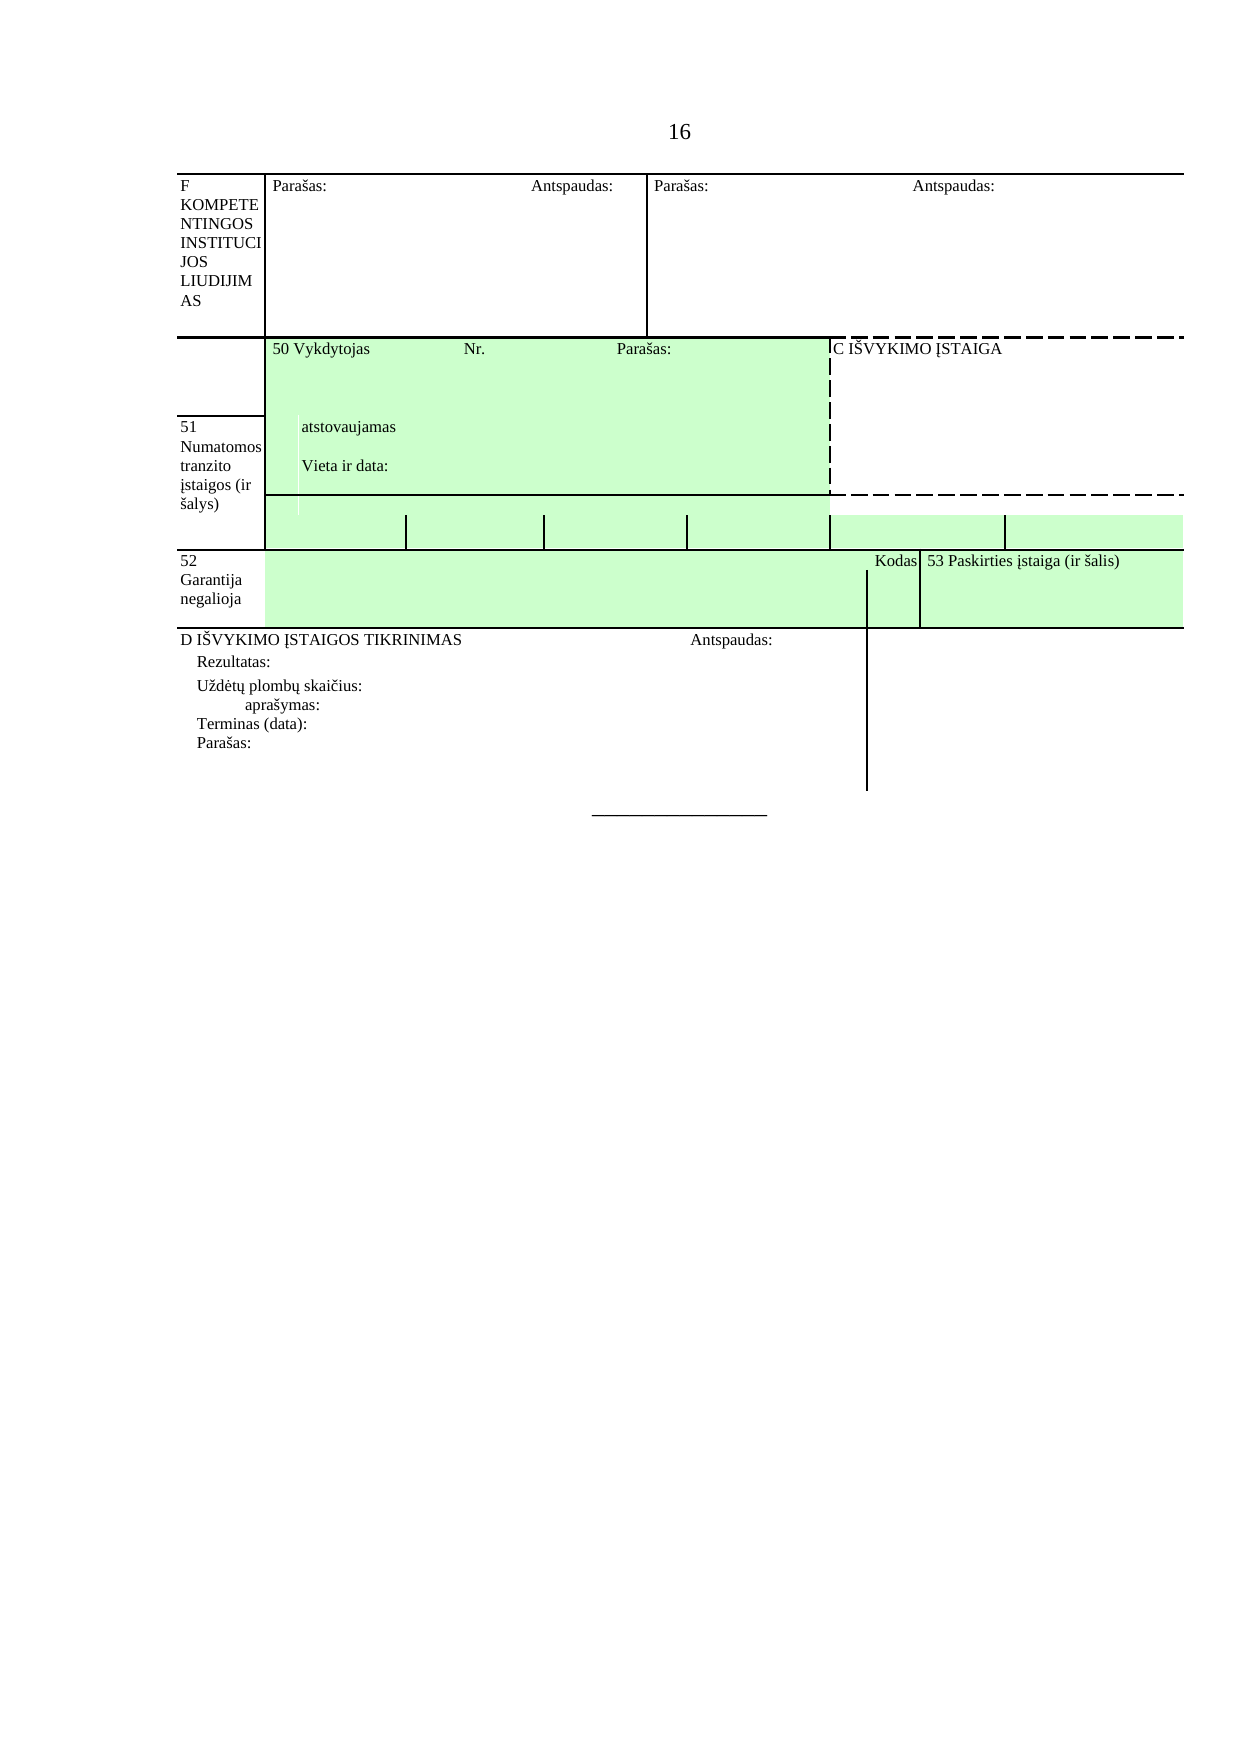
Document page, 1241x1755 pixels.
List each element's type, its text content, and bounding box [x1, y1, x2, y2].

table_cell [687, 651, 866, 676]
table_cell [614, 496, 830, 515]
table_cell [177, 651, 194, 676]
table_cell 51 Numatomos tranzito įstaigos (ir šalys) [177, 417, 264, 548]
table_cell Uždėtų plombų skaičius: aprašymas: Terminas (data): Parašas: [194, 676, 371, 791]
table_cell 50 Vykdytojas [266, 339, 461, 415]
table_cell C IŠVYKIMO ĮSTAIGA [830, 336, 1183, 494]
table_cell [921, 570, 1183, 627]
table_cell [266, 496, 298, 515]
table_cell [688, 515, 829, 548]
table_cell [371, 676, 687, 791]
table_cell Parašas: Antspaudas: [266, 175, 646, 336]
table_cell Rezultatas: [194, 651, 687, 676]
table_cell Parašas: [614, 339, 830, 494]
table_cell [299, 496, 461, 515]
table_cell [687, 676, 866, 791]
table_cell 53 Paskirties įstaiga (ir šalis) [921, 551, 1183, 570]
table_cell [266, 515, 405, 548]
table_cell [177, 339, 264, 415]
table_cell [1006, 515, 1183, 548]
table_cell atstovaujamas Vieta ir data: [299, 415, 461, 494]
table_cell [545, 515, 686, 548]
table_cell [830, 494, 1183, 515]
table_cell [266, 415, 298, 494]
table_cell [868, 570, 919, 627]
table_cell [868, 676, 1183, 791]
table_cell [868, 651, 1183, 676]
table_cell [407, 515, 543, 548]
table_cell [177, 676, 194, 791]
table_cell 52 Garantija negalioja [177, 551, 265, 627]
table_cell F KOMPETENTINGOS INSTITUCIJOS LIUDIJIMAS [177, 175, 264, 336]
table_cell Kodas [265, 551, 919, 570]
table_cell [868, 629, 1183, 651]
table_cell [461, 496, 614, 515]
table_cell [831, 515, 1004, 548]
table_cell Nr. [461, 339, 614, 494]
table_cell [265, 570, 866, 627]
text ______________ [177, 791, 1181, 819]
table_cell D IŠVYKIMO ĮSTAIGOS TIKRINIMAS [177, 629, 687, 651]
table_cell Parašas: Antspaudas: [648, 175, 1183, 336]
table_cell Antspaudas: [687, 629, 866, 651]
